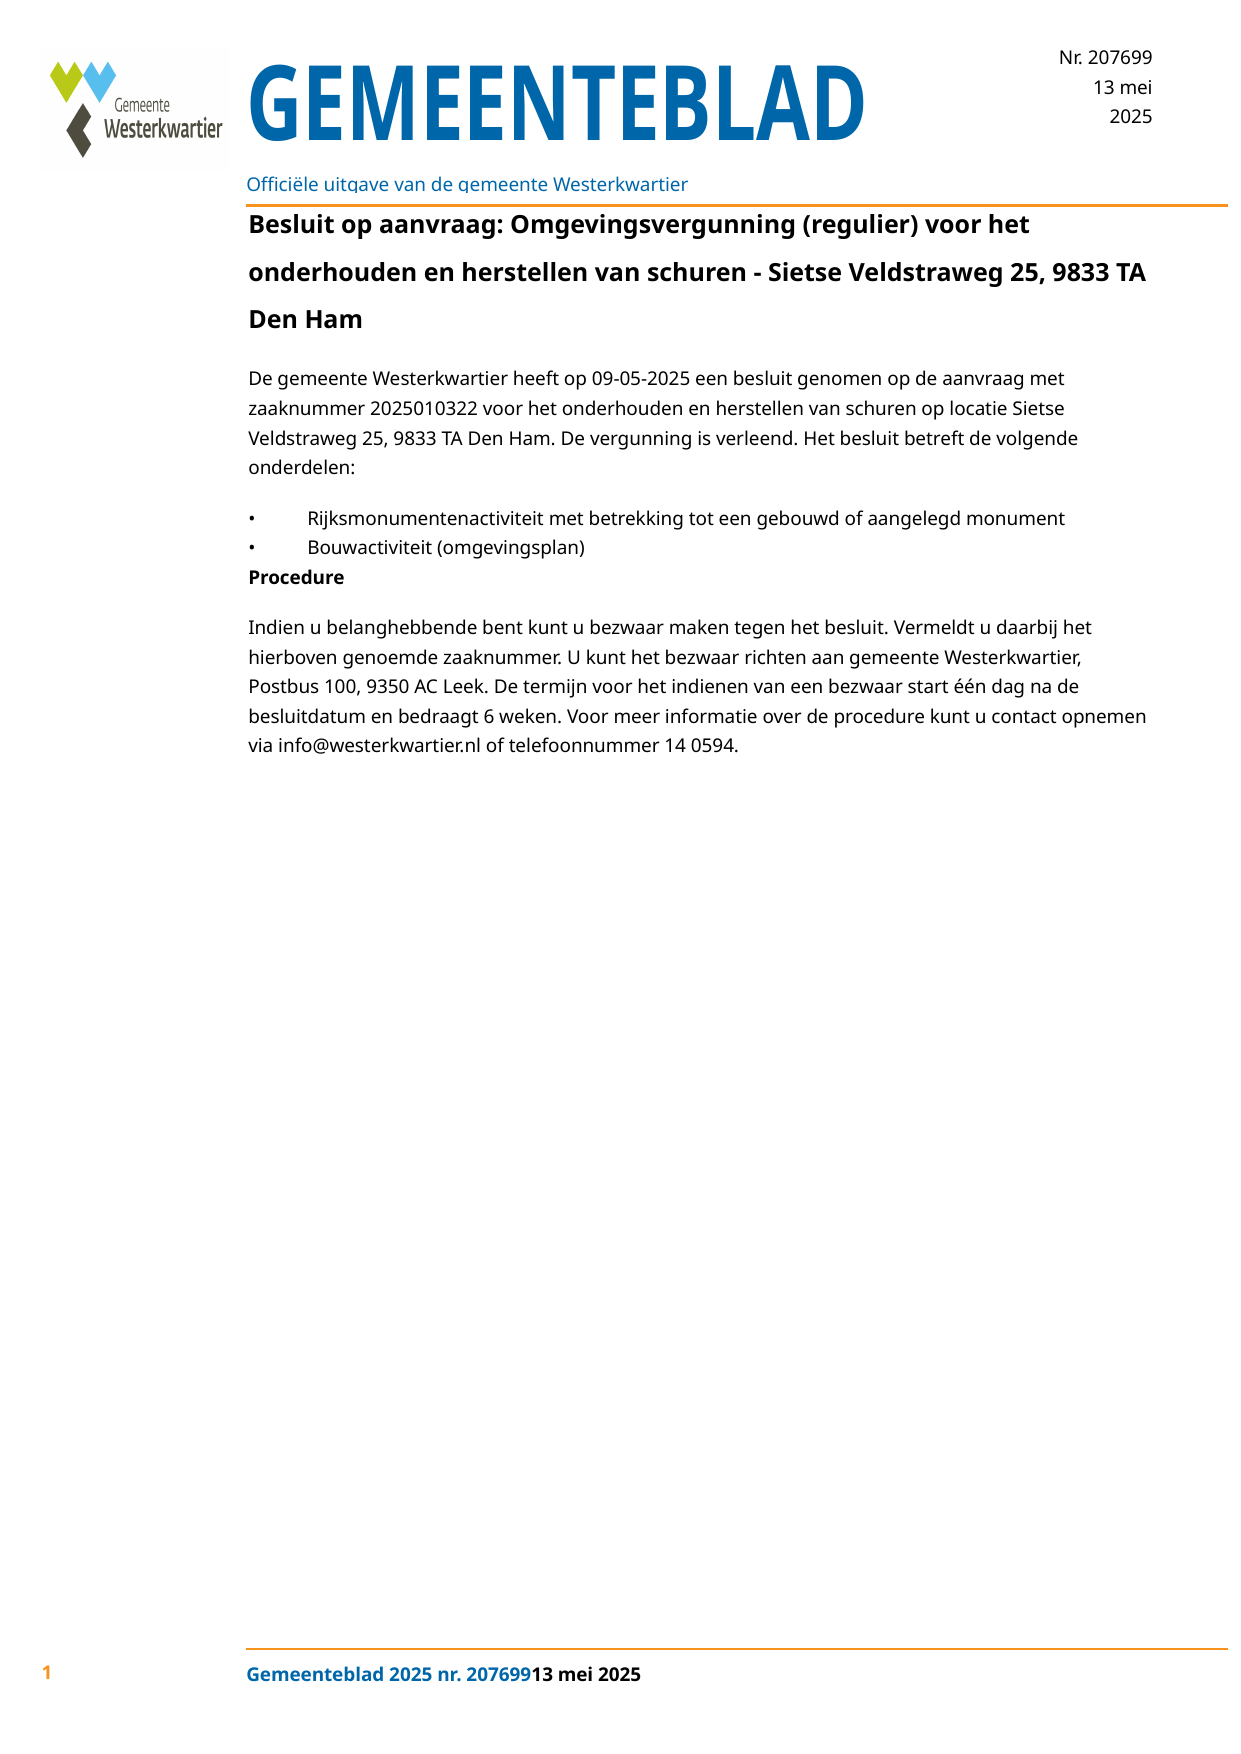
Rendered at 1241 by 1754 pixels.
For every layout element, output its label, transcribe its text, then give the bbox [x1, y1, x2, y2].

text Besluit op aanvraag: Omgevingsvergunning (regulier) voor het onderhouden en herstellen van schuren - Sietse Veldstraweg 25, 9833 TA Den Ham [248, 207, 1152, 336]
text Indien u belanghebbende bent kunt u bezwaar maken tegen het besluit. Vermeldt u daarbij het hierboven genoemde zaaknummer. U kunt het bezwaar richten aan gemeente Westerkwartier, Postbus 100, 9350 AC Leek. De termijn voor het indienen van een bezwaar start één dag na de besluitdatum en bedraagt 6 weken. Voor meer informatie over de procedure kunt u contact opnemen via info@westerkwartier.nl of telefoonnummer 14 0594. [248, 614, 1152, 758]
text De gemeente Westerkwartier heeft op 09-05-2025 een besluit genomen op de aanvraag met zaaknummer 2025010322 voor het onderhouden en herstellen van schuren op locatie Sietse Veldstraweg 25, 9833 TA Den Ham. De vergunning is verleend. Het besluit betreft de volgende onderdelen: [248, 366, 1152, 480]
list Bouwactiviteit (omgevingsplan) [248, 534, 1152, 560]
text Procedure [248, 564, 1152, 589]
list Rijksmonumentenactiviteit met betrekking tot een gebouwd of aangelegd monument [248, 505, 1152, 530]
picture [41, 47, 231, 172]
